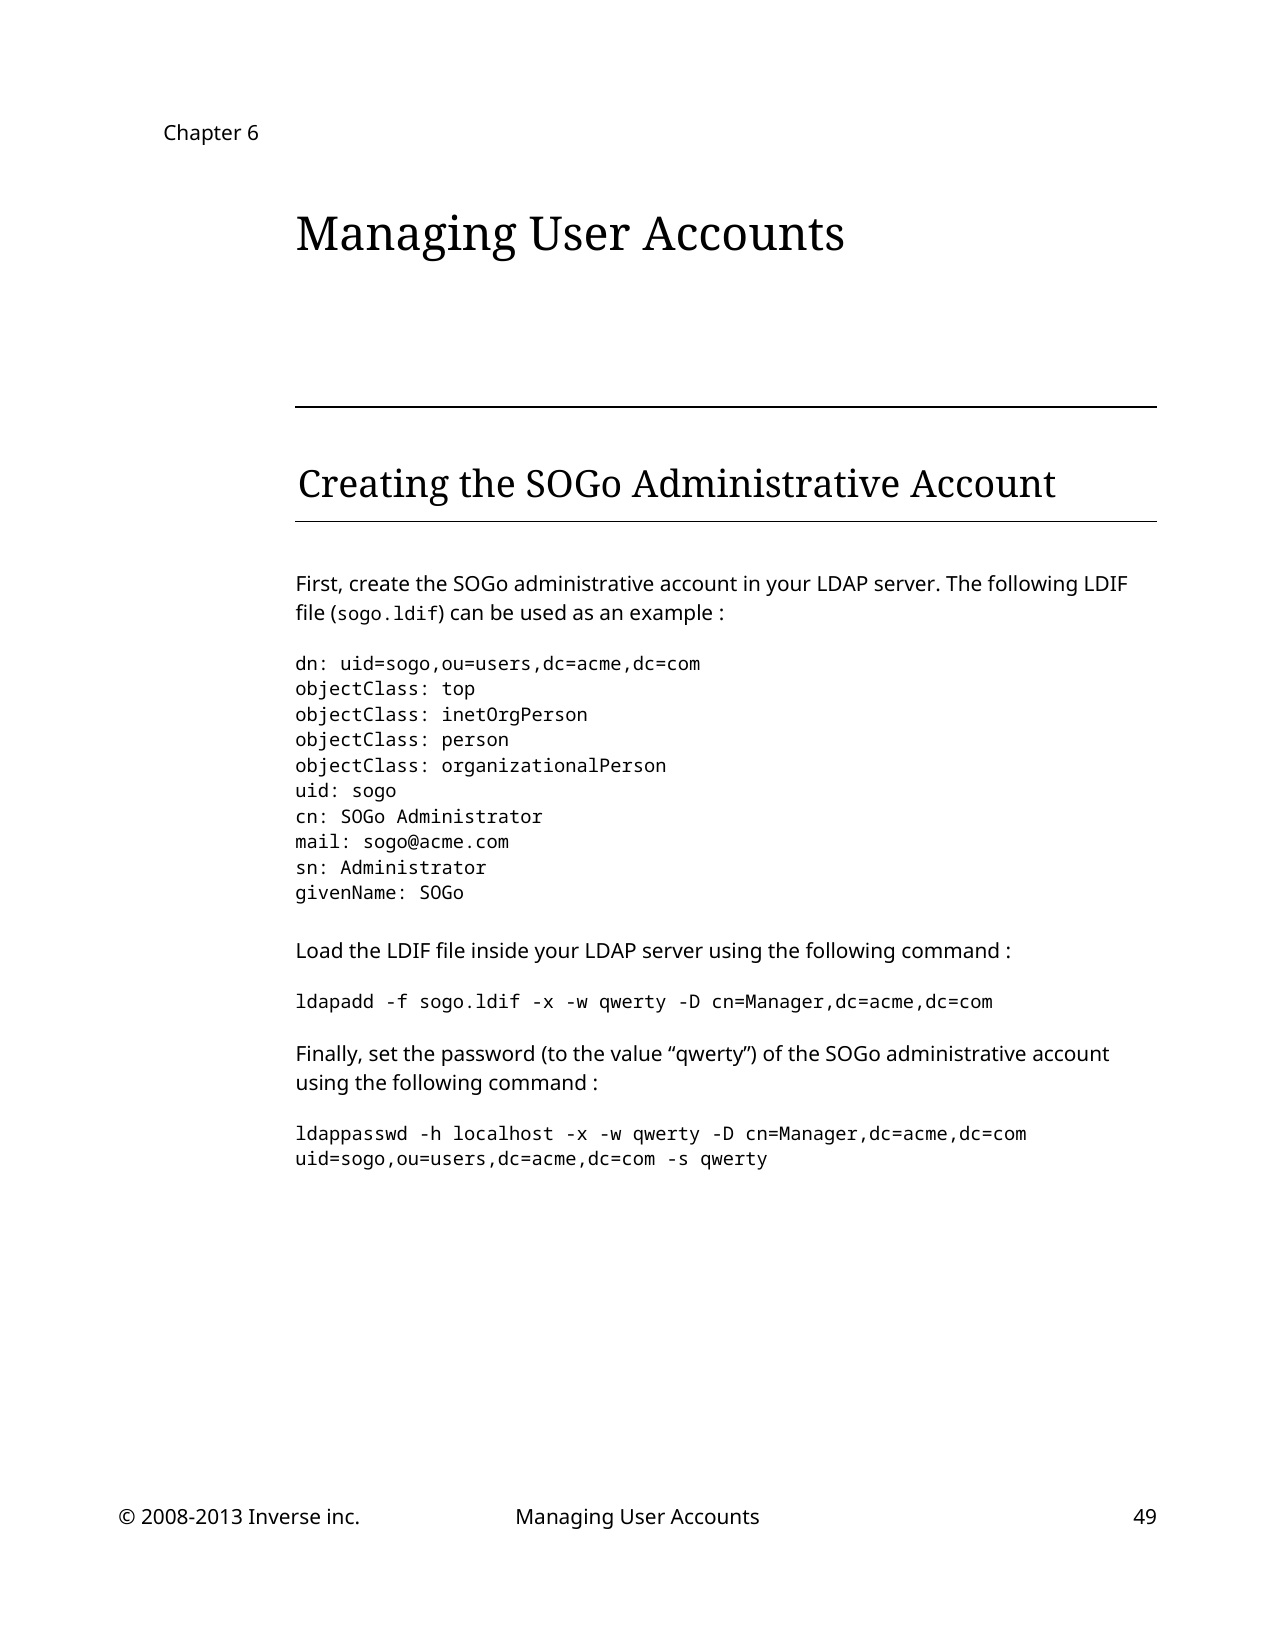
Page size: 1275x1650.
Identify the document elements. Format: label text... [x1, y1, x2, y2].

text objectClass: person [295, 727, 1157, 752]
text objectClass: organizationalPerson [295, 752, 1157, 778]
subtitle Creating the SOGo Administrative Account [295, 458, 1157, 521]
text givenName: SOGo [295, 880, 1157, 905]
text dn: uid=sogo,ou=users,dc=acme,dc=com [295, 650, 1157, 676]
text ldappasswd -h localhost -x -w qwerty -D cn=Manager,dc=acme,dc=com uid=sogo,ou=users,dc=acme,dc=com -s qwerty [295, 1120, 1157, 1171]
text cn: SOGo Administrator [295, 803, 1157, 829]
text Finally, set the password (to the value “qwerty”) of the SOGo administrative account using the following command : [295, 1039, 1157, 1096]
text objectClass: top [295, 676, 1157, 701]
subtitle Managing User Accounts [295, 201, 1157, 406]
text objectClass: inetOrgPerson [295, 701, 1157, 727]
text sn: Administrator [295, 854, 1157, 880]
text ldapadd -f sogo.ldif -x -w qwerty -D cn=Manager,dc=acme,dc=com [295, 988, 1157, 1014]
text mail: sogo@acme.com [295, 829, 1157, 854]
text Load the LDIF file inside your LDAP server using the following command : [295, 936, 1157, 965]
text uid: sogo [295, 778, 1157, 803]
text First, create the SOGo administrative account in your LDAP server. The following LDIF file (sogo.ldif) can be used as an example : [295, 569, 1157, 626]
